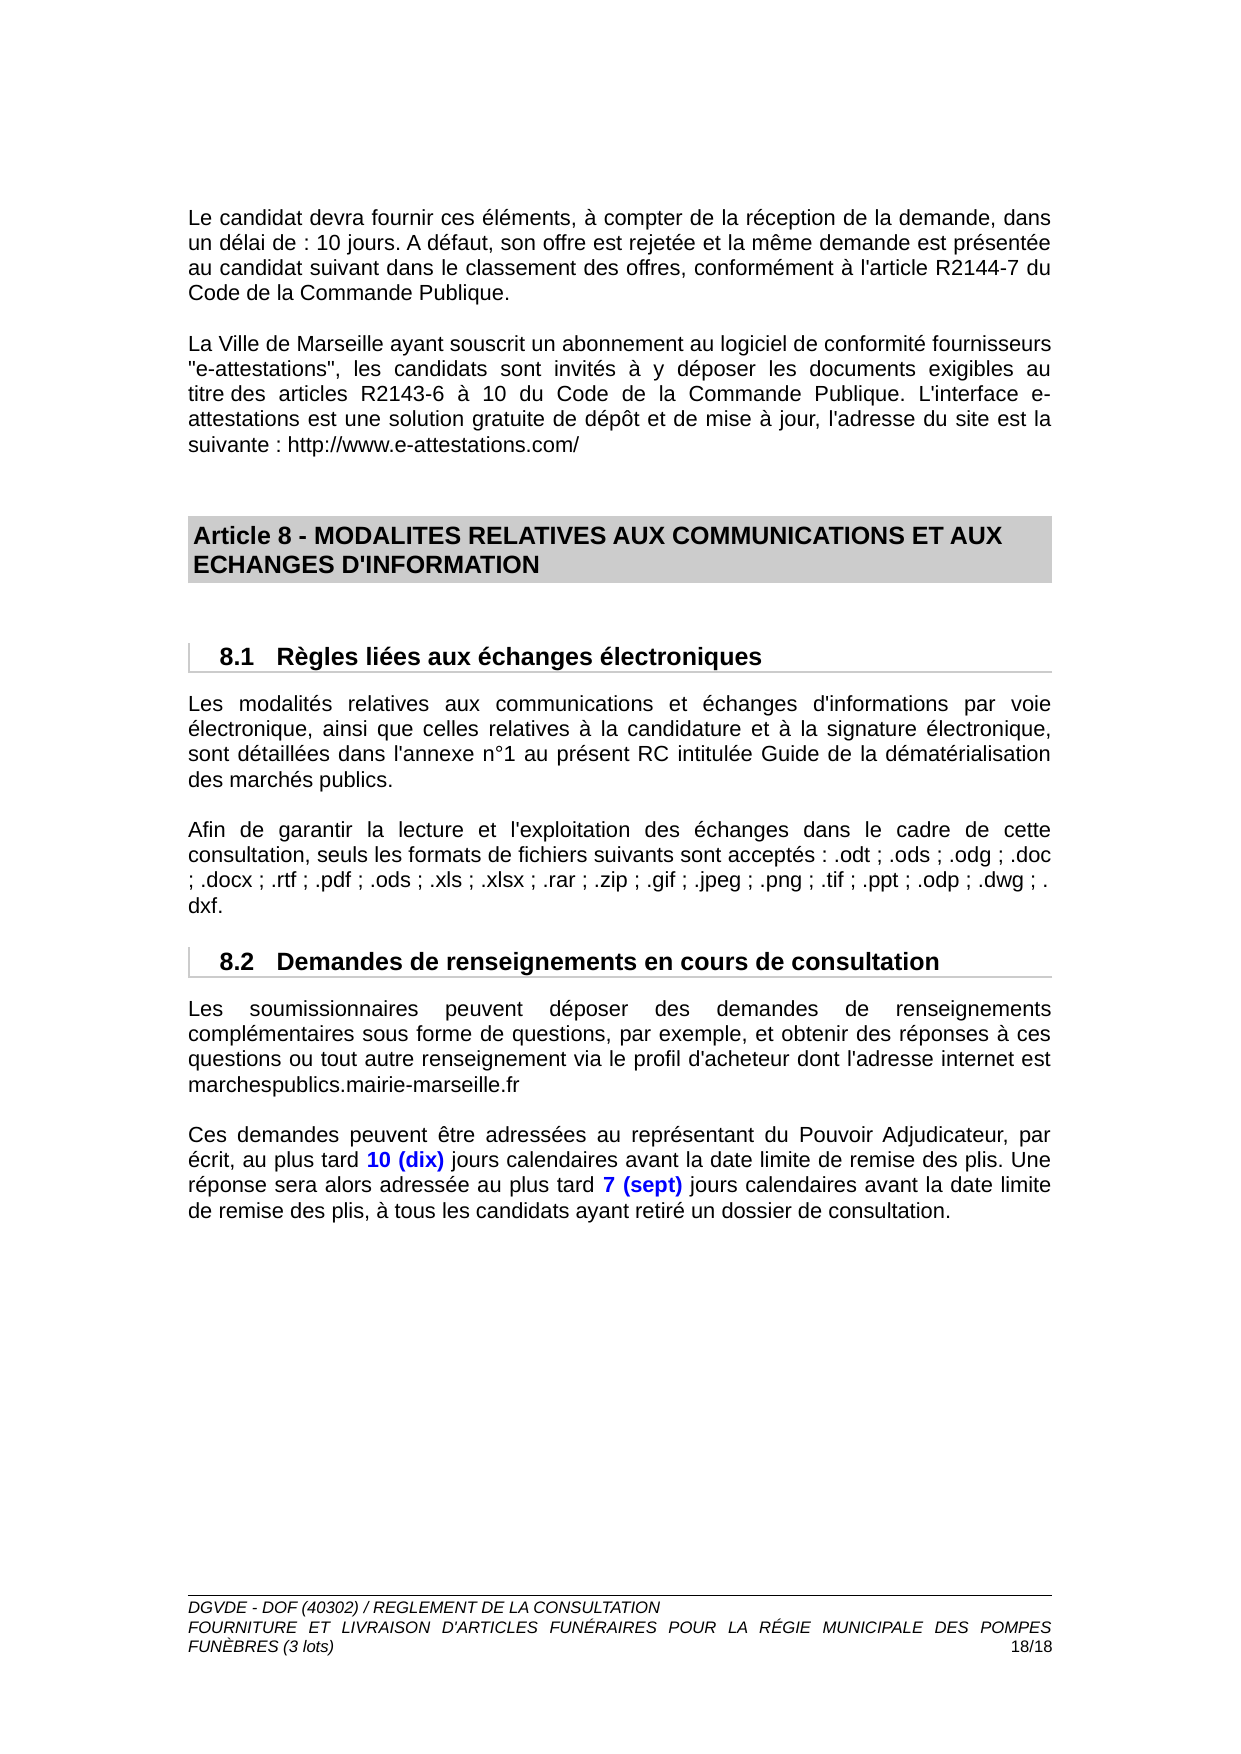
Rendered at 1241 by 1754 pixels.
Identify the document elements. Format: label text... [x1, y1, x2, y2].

text Les soumissionnaires peuvent déposer des demandes de renseignements complémentaires sous forme de questions, par exemple, et obtenir des réponses à ces questions ou tout autre renseignement via le profil d'acheteur dont l'adresse internet est marchespublics.mairie-marseille.fr [188, 996, 1052, 1097]
subtitle Demandes de renseignements en cours de consultation [190, 947, 1052, 976]
text Les modalités relatives aux communications et échanges d'informations par voie électronique, ainsi que celles relatives à la candidature et à la signature électronique, sont détaillées dans l'annexe n°1 au présent RC intitulée Guide de la dématérialisation des marchés publics. [188, 691, 1052, 792]
text Ces demandes peuvent être adressées au représentant du Pouvoir Adjudicateur, par écrit, au plus tard 10 (dix) jours calendaires avant la date limite de remise des plis. Une réponse sera alors adressée au plus tard 7 (sept) jours calendaires avant la date limite de remise des plis, à tous les candidats ayant retiré un dossier de consultation. [188, 1122, 1052, 1223]
subtitle Règles liées aux échanges électroniques [188, 642, 1052, 671]
subtitle MODALITES RELATIVES AUX COMMUNICATIONS ET AUX ECHANGES D'INFORMATION [190, 518, 1050, 581]
text Le candidat devra fournir ces éléments, à compter de la réception de la demande, dans un délai de : 10 jours. A défaut, son offre est rejetée et la même demande est présentée au candidat suivant dans le classement des offres, conformément à l'article R2144-7 du Code de la Commande Publique. [188, 204, 1052, 305]
text La Ville de Marseille ayant souscrit un abonnement au logiciel de conformité fournisseurs "e-attestations", les candidats sont invités à y déposer les documents exigibles au titre des articles R2143-6 à 10 du Code de la Commande Publique. L'interface e-attestations est une solution gratuite de dépôt et de mise à jour, l'adresse du site est la suivante : http://www.e-attestations.com/ [188, 331, 1052, 457]
text Afin de garantir la lecture et l'exploitation des échanges dans le cadre de cette consultation, seuls les formats de fichiers suivants sont acceptés : .odt ; .ods ; .odg ; .doc ; .docx ; .rtf ; .pdf ; .ods ; .xls ; .xlsx ; .rar ; .zip ; .gif ; .jpeg ; .png ; .tif ; .ppt ; .odp ; .dwg ; .dxf. [188, 817, 1052, 918]
